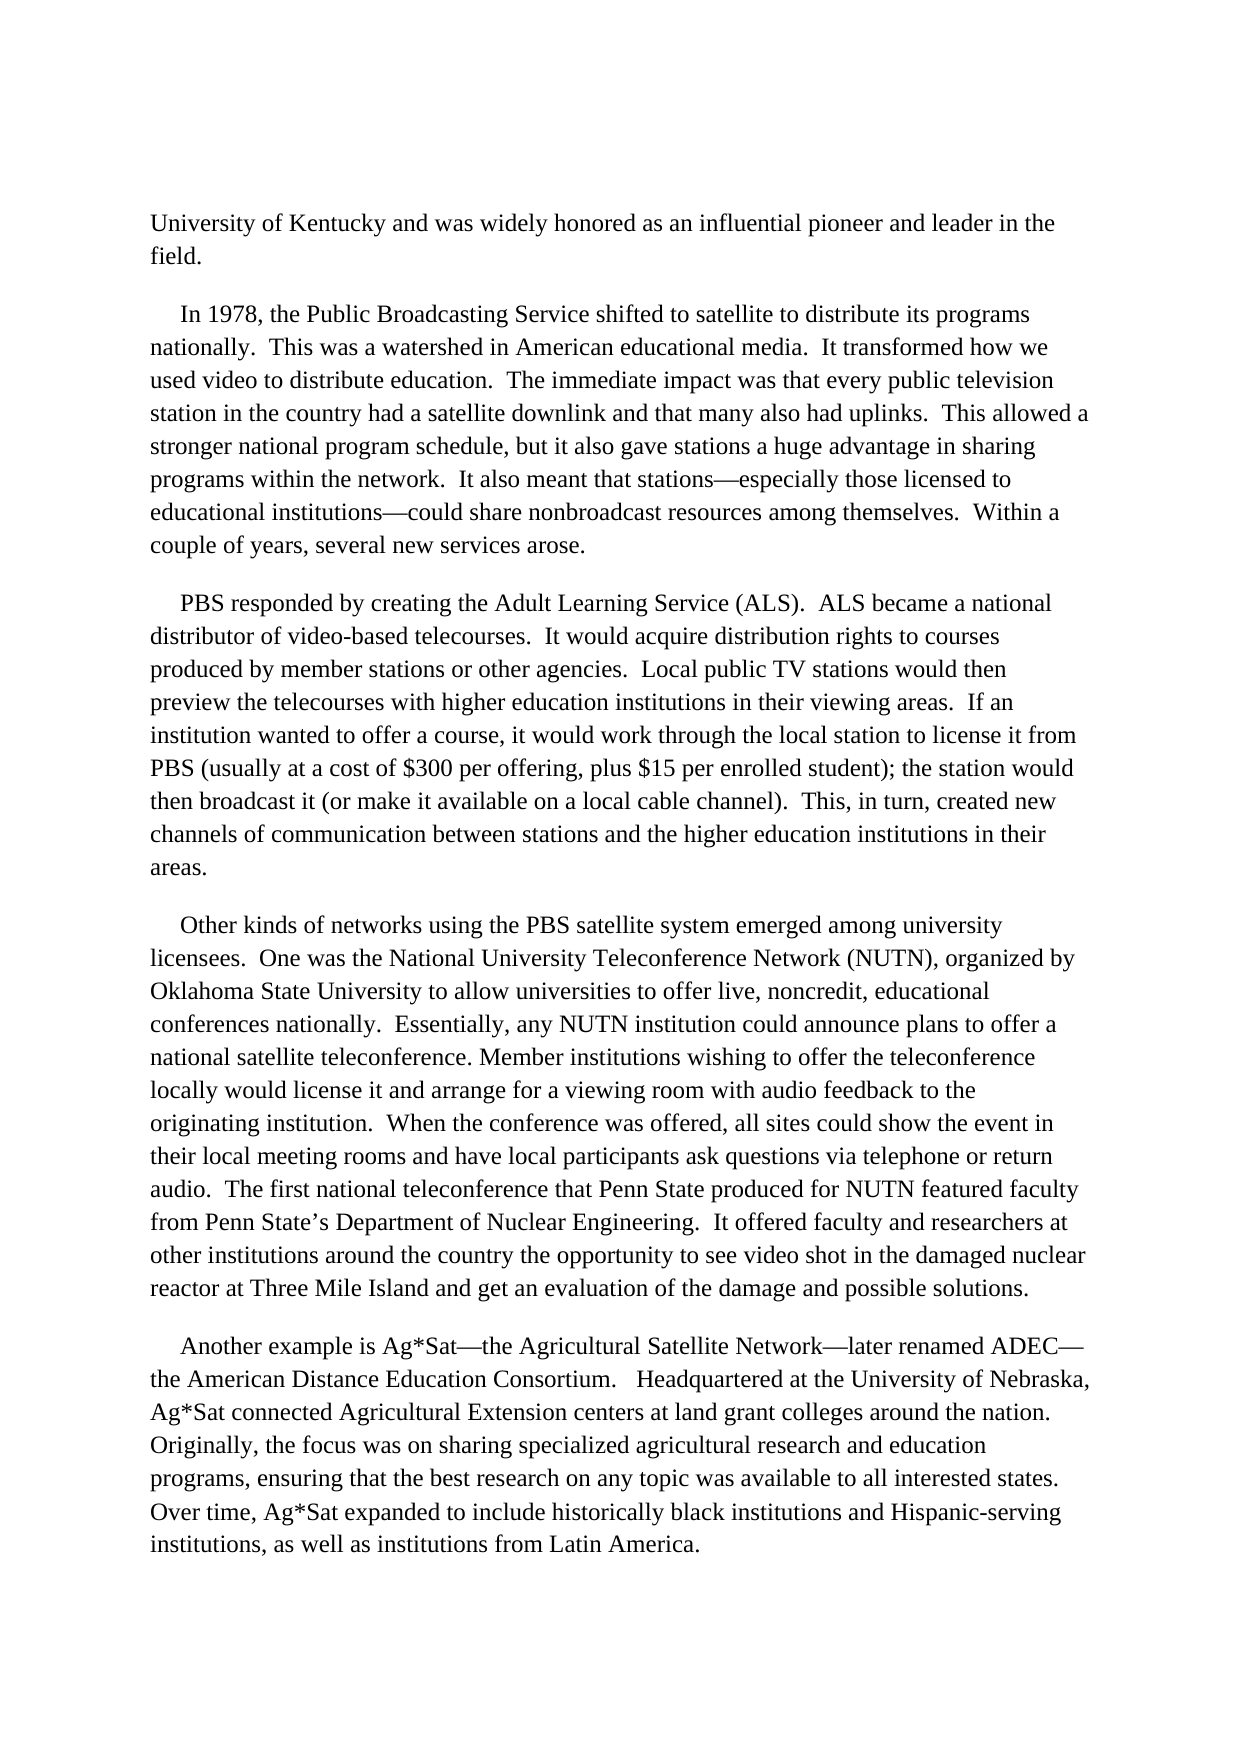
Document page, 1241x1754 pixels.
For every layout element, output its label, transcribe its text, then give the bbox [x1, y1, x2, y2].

text Another example is Ag*Sat—the Agricultural Satellite Network—later renamed ADEC—the American Distance Education Consortium. Headquartered at the University of Nebraska, Ag*Sat connected Agricultural Extension centers at land grant colleges around the nation. Originally, the focus was on sharing specialized agricultural research and education programs, ensuring that the best research on any topic was available to all interested states. Over time, Ag*Sat expanded to include historically black institutions and Hispanic-serving institutions, as well as institutions from Latin America. [150, 1331, 1090, 1558]
text PBS responded by creating the Adult Learning Service (ALS). ALS became a national distributor of video-based telecourses. It would acquire distribution rights to courses produced by member stations or other agencies. Local public TV stations would then preview the telecourses with higher education institutions in their viewing areas. If an institution wanted to offer a course, it would work through the local station to license it from PBS (usually at a cost of $300 per offering, plus $15 per enrolled student); the station would then broadcast it (or make it available on a local cable channel). This, in turn, created new channels of communication between stations and the higher education institutions in their areas. [150, 588, 1090, 881]
text Other kinds of networks using the PBS satellite system emerged among university licensees. One was the National University Teleconference Network (NUTN), organized by Oklahoma State University to allow universities to offer live, noncredit, educational conferences nationally. Essentially, any NUTN institution could announce plans to offer a national satellite teleconference. Member institutions wishing to offer the teleconference locally would license it and arrange for a viewing room with audio feedback to the originating institution. When the conference was offered, all sites could show the event in their local meeting rooms and have local participants ask questions via telephone or return audio. The first national teleconference that Penn State produced for NUTN featured faculty from Penn State’s Department of Nuclear Engineering. It offered faculty and researchers at other institutions around the country the opportunity to see video shot in the damaged nuclear reactor at Three Mile Island and get an evaluation of the damage and possible solutions. [150, 910, 1090, 1302]
text University of Kentucky and was widely honored as an influential pioneer and leader in the field. [150, 208, 1090, 270]
text In 1978, the Public Broadcasting Service shifted to satellite to distribute its programs nationally. This was a watershed in American educational media. It transformed how we used video to distribute education. The immediate impact was that every public television station in the country had a satellite downlink and that many also had uplinks. This allowed a stronger national program schedule, but it also gave stations a huge advantage in sharing programs within the network. It also meant that stations—especially those licensed to educational institutions—could share nonbroadcast resources among themselves. Within a couple of years, several new services arose. [150, 299, 1090, 559]
